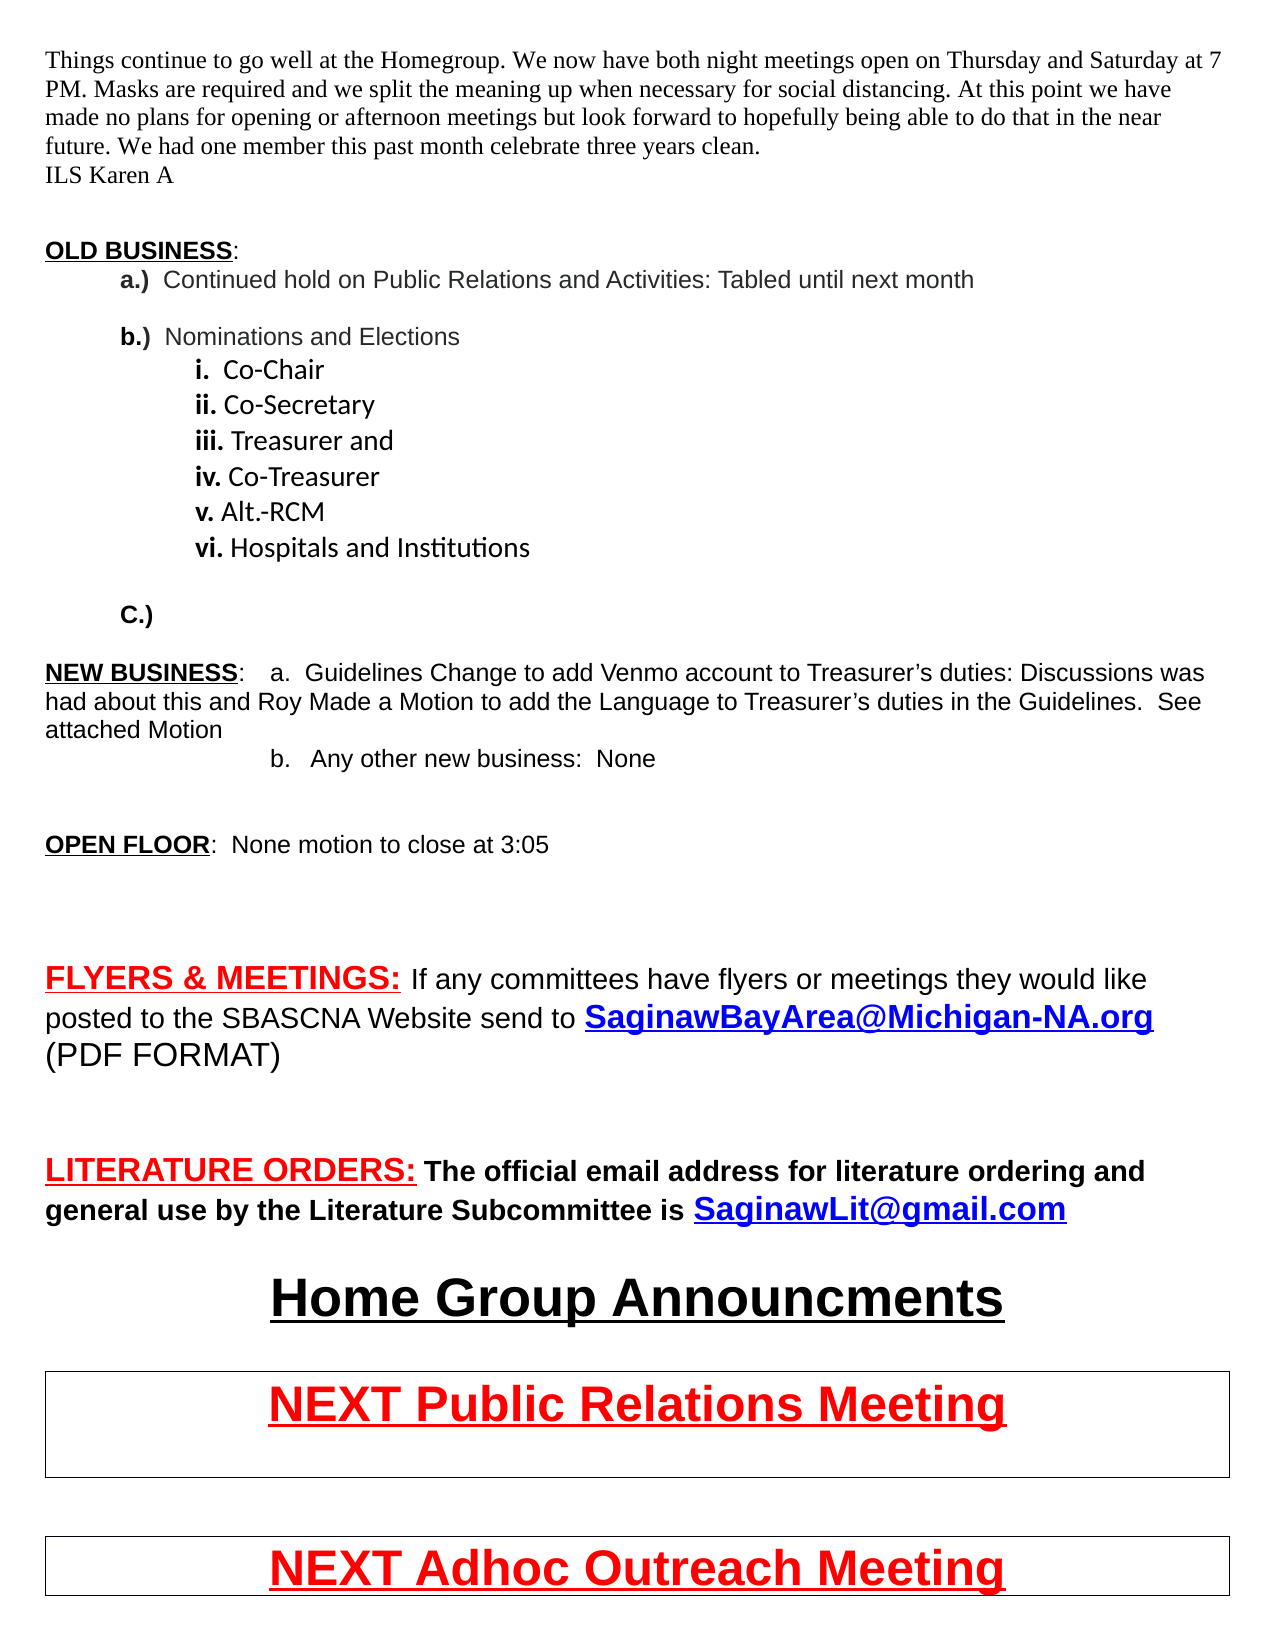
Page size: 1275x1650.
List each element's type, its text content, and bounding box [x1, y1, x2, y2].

text NEW BUSINESS: a. Guidelines Change to add Venmo account to Treasurer’s duties: Discussions was had about this and Roy Made a Motion to add the Language to Treasurer’s duties in the Guidelines. See attached Motion [45, 658, 1230, 744]
text b.) Nominations and Elections [120, 322, 1230, 351]
text OLD BUSINESS: [45, 236, 1230, 264]
text i. Co-Chair [120, 351, 1230, 386]
text LITERATURE ORDERS: The official email address for literature ordering and general use by the Literature Subcommittee is SaginawLit@gmail.com [45, 1150, 1230, 1227]
text NEXT Public Relations Meeting [46, 1372, 1229, 1432]
text FLYERS & MEETINGS: If any committees have flyers or meetings they would like posted to the SBASCNA Website send to SaginawBayArea@Michigan-NA.org [45, 958, 1230, 1035]
text OPEN FLOOR: None motion to close at 3:05 [45, 830, 1230, 859]
text (PDF FORMAT) [45, 1035, 1230, 1073]
text ii. Co-Secretary [120, 386, 1230, 422]
text vi. Hospitals and Institutions [120, 529, 1230, 564]
text iii. Treasurer and [120, 422, 1230, 458]
text iv. Co-Treasurer [120, 458, 1230, 493]
text Things continue to go well at the Homegroup. We now have both night meetings open on Thursday and Saturday at 7 PM. Masks are required and we split the meaning up when necessary for social distancing. At this point we have made no plans for opening or afternoon meetings but look forward to hopefully being able to do that in the near future. We had one member this past month celebrate three years clean. [45, 45, 1230, 160]
text b. Any other new business: None [45, 744, 1230, 773]
text a.) Continued hold on Public Relations and Activities: Tabled until next month [45, 264, 1230, 293]
text C.) [120, 600, 1230, 629]
text Home Group Announcments [45, 1266, 1230, 1328]
text v. Alt.-RCM [120, 493, 1230, 529]
text NEXT Adhoc Outreach Meeting [46, 1537, 1229, 1595]
text ILS Karen A [45, 160, 1230, 189]
